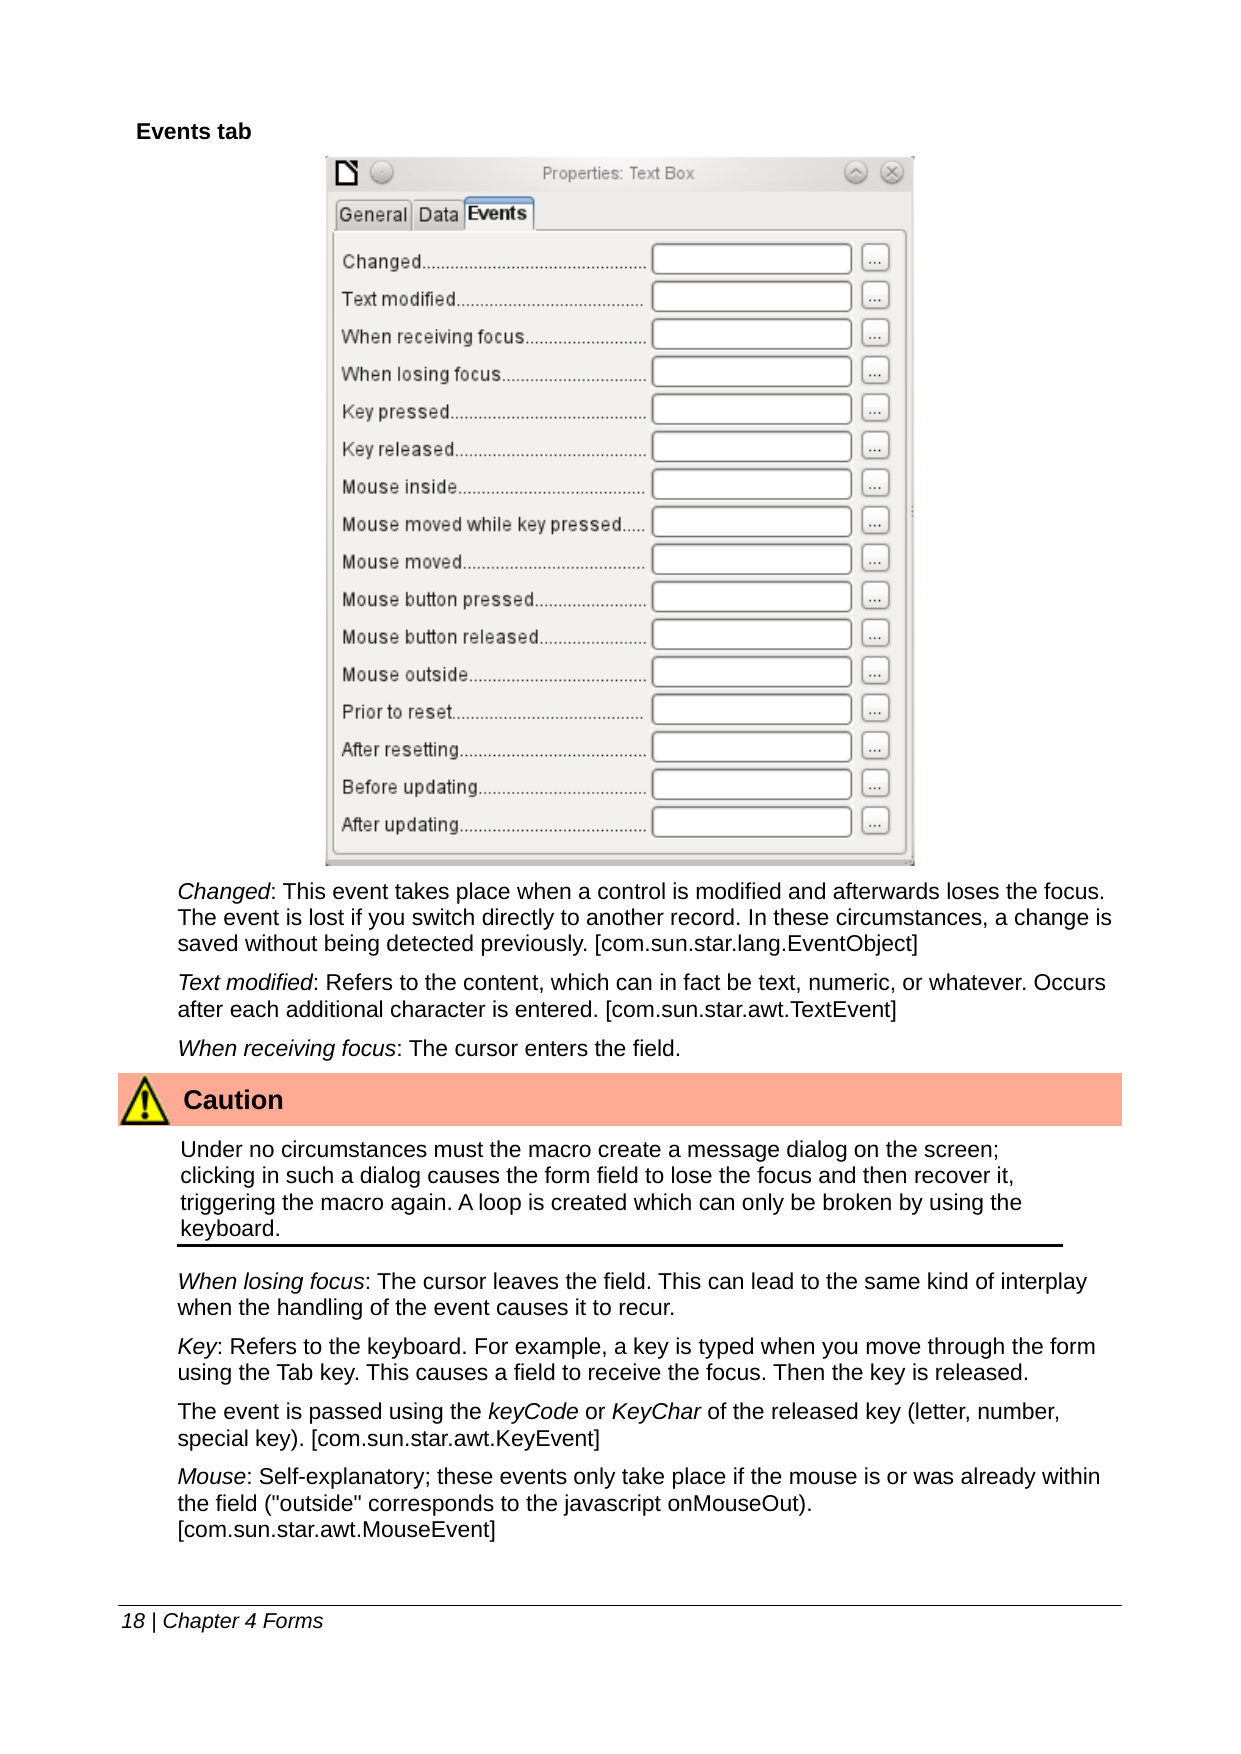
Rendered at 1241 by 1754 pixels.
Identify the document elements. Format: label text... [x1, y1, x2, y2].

subtitle Caution [118, 1073, 1122, 1126]
text Mouse: Self-explanatory; these events only take place if the mouse is or was already within the field ("outside" corresponds to the javascript onMouseOut). [com.sun.star.awt.MouseEvent] [177, 1463, 1122, 1542]
text Text modified: Refers to the content, which can in fact be text, numeric, or whatever. Occurs after each additional character is entered. [com.sun.star.awt.TextEvent] [177, 969, 1122, 1022]
picture [325, 156, 915, 866]
picture [119, 1074, 170, 1125]
text Events tab [136, 118, 1122, 144]
text Changed: This event takes place when a control is modified and afterwards loses the focus. The event is lost if you switch directly to another record. In these circumstances, a change is saved without being detected previously. [com.sun.star.lang.EventObject] [177, 878, 1122, 957]
text When receiving focus: The cursor enters the field. [177, 1034, 1122, 1061]
text Under no circumstances must the macro create a message dialog on the screen; clicking in such a dialog causes the form field to lose the focus and then recover it, triggering the macro again. A loop is created which can only be broken by using the keyboard. [177, 1133, 1063, 1244]
text Key: Refers to the keyboard. For example, a key is typed when you move through the form using the Tab key. This causes a field to receive the focus. Then the key is released. [177, 1333, 1122, 1386]
text The event is passed using the keyCode or KeyChar of the released key (letter, number, special key). [com.sun.star.awt.KeyEvent] [177, 1398, 1122, 1451]
text When losing focus: The cursor leaves the field. This can lead to the same kind of interplay when the handling of the event causes it to recur. [177, 1268, 1122, 1320]
